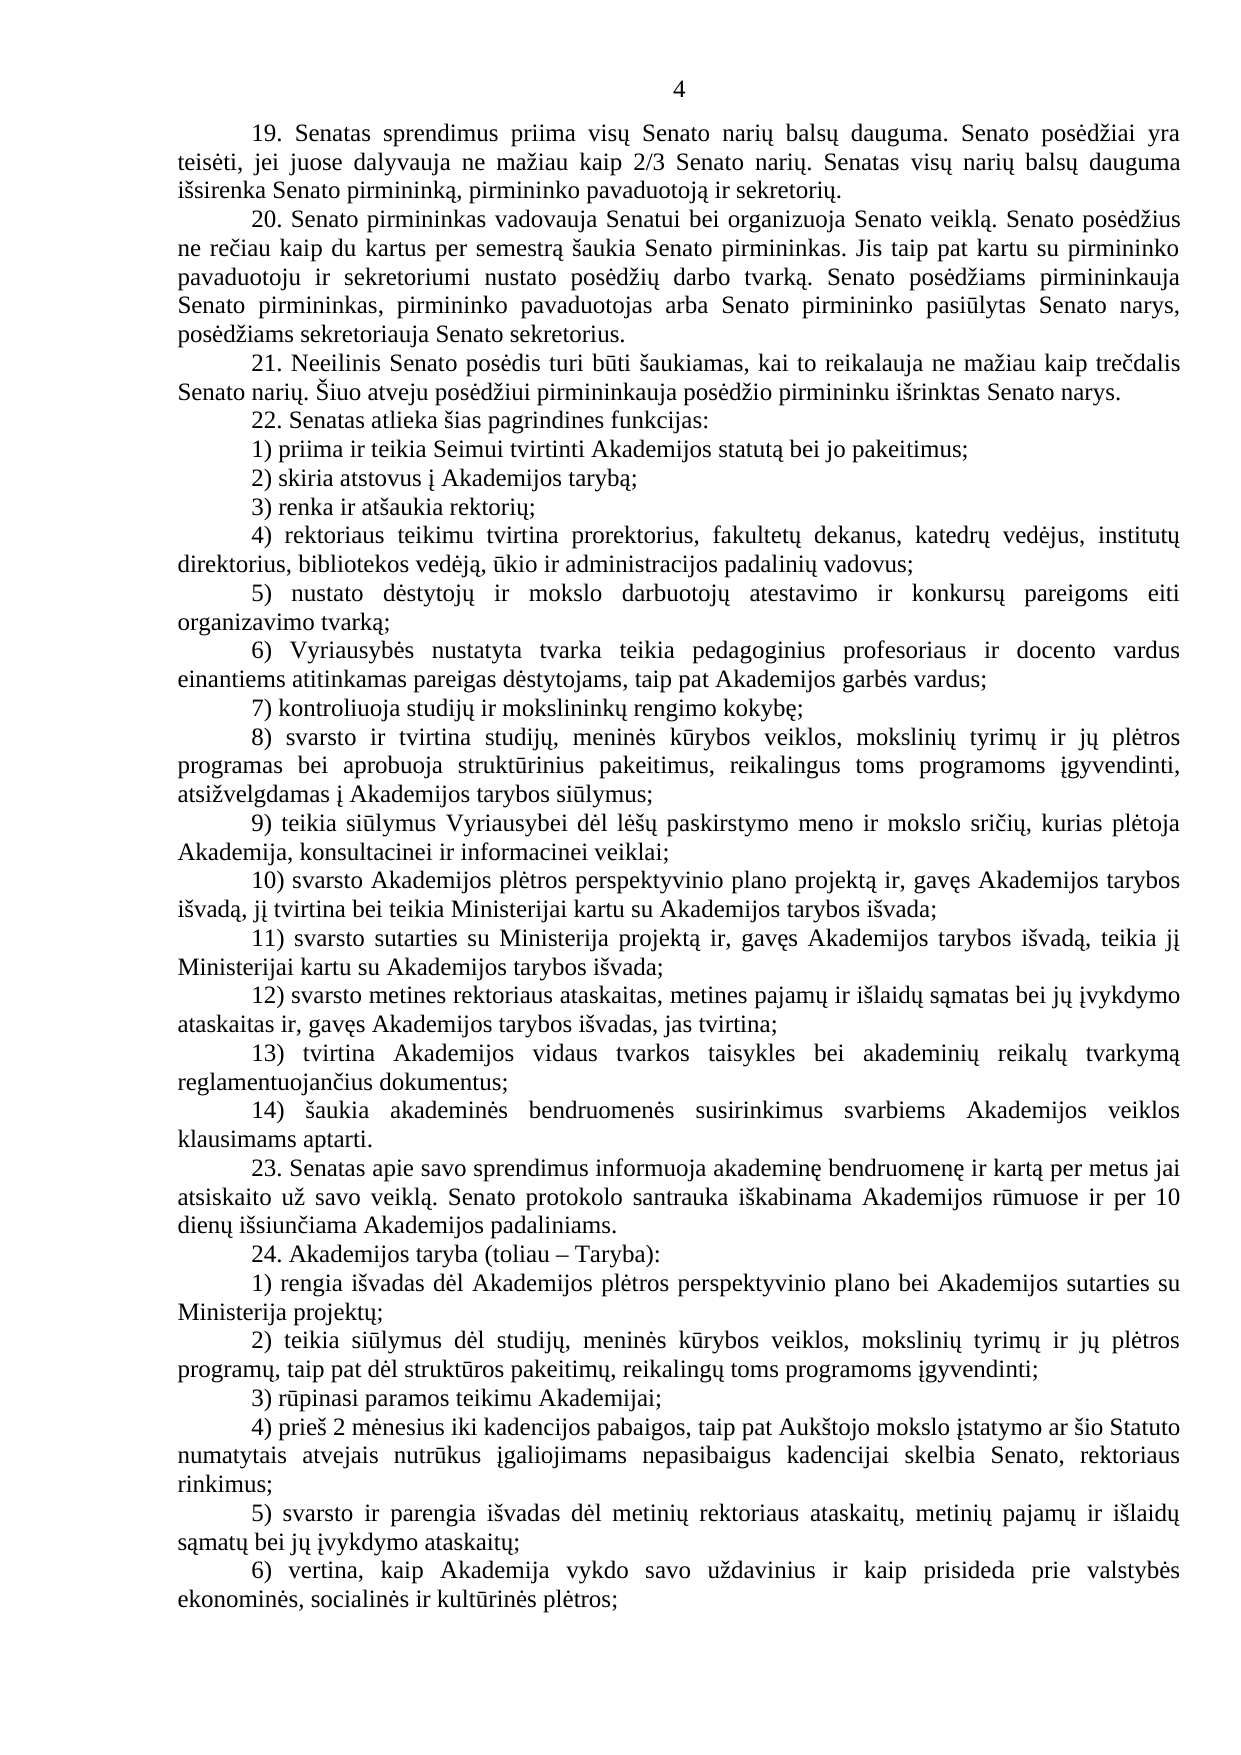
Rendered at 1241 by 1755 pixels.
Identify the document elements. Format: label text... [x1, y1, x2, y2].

text 6) vertina, kaip Akademija vykdo savo uždavinius ir kaip prisideda prie valstybės ekonominės, socialinės ir kultūrinės plėtros; [177, 1556, 1181, 1613]
text 2) teikia siūlymus dėl studijų, meninės kūrybos veiklos, mokslinių tyrimų ir jų plėtros programų, taip pat dėl struktūros pakeitimų, reikalingų toms programoms įgyvendinti; [177, 1326, 1181, 1383]
text 1) rengia išvadas dėl Akademijos plėtros perspektyvinio plano bei Akademijos sutarties su Ministerija projektų; [177, 1268, 1181, 1326]
text 4) prieš 2 mėnesius iki kadencijos pabaigos, taip pat Aukštojo mokslo įstatymo ar šio Statuto numatytais atvejais nutrūkus įgaliojimams nepasibaigus kadencijai skelbia Senato, rektoriaus rinkimus; [177, 1412, 1181, 1498]
text 5) svarsto ir parengia išvadas dėl metinių rektoriaus ataskaitų, metinių pajamų ir išlaidų sąmatų bei jų įvykdymo ataskaitų; [177, 1498, 1181, 1556]
text 12) svarsto metines rektoriaus ataskaitas, metines pajamų ir išlaidų sąmatas bei jų įvykdymo ataskaitas ir, gavęs Akademijos tarybos išvadas, jas tvirtina; [177, 981, 1181, 1038]
text 10) svarsto Akademijos plėtros perspektyvinio plano projektą ir, gavęs Akademijos tarybos išvadą, jį tvirtina bei teikia Ministerijai kartu su Akademijos tarybos išvada; [177, 866, 1181, 923]
text 13) tvirtina Akademijos vidaus tvarkos taisykles bei akademinių reikalų tvarkymą reglamentuojančius dokumentus; [177, 1038, 1181, 1096]
text 23. Senatas apie savo sprendimus informuoja akademinę bendruomenę ir kartą per metus jai atsiskaito už savo veiklą. Senato protokolo santrauka iškabinama Akademijos rūmuose ir per 10 dienų išsiunčiama Akademijos padaliniams. [177, 1153, 1181, 1239]
text 6) Vyriausybės nustatyta tvarka teikia pedagoginius profesoriaus ir docento vardus einantiems atitinkamas pareigas dėstytojams, taip pat Akademijos garbės vardus; [177, 636, 1181, 693]
text 3) rūpinasi paramos teikimu Akademijai; [177, 1383, 1181, 1412]
text 8) svarsto ir tvirtina studijų, meninės kūrybos veiklos, mokslinių tyrimų ir jų plėtros programas bei aprobuoja struktūrinius pakeitimus, reikalingus toms programoms įgyvendinti, atsižvelgdamas į Akademijos tarybos siūlymus; [177, 722, 1181, 808]
text 11) svarsto sutarties su Ministerija projektą ir, gavęs Akademijos tarybos išvadą, teikia jį Ministerijai kartu su Akademijos tarybos išvada; [177, 923, 1181, 981]
text 7) kontroliuoja studijų ir mokslininkų rengimo kokybę; [177, 693, 1181, 722]
text 1) priima ir teikia Seimui tvirtinti Akademijos statutą bei jo pakeitimus; [177, 434, 1181, 463]
text 22. Senatas atlieka šias pagrindines funkcijas: [177, 406, 1181, 434]
text 3) renka ir atšaukia rektorių; [177, 492, 1181, 521]
text 21. Neeilinis Senato posėdis turi būti šaukiamas, kai to reikalauja ne mažiau kaip trečdalis Senato narių. Šiuo atveju posėdžiui pirmininkauja posėdžio pirmininku išrinktas Senato narys. [177, 348, 1181, 406]
text 5) nustato dėstytojų ir mokslo darbuotojų atestavimo ir konkursų pareigoms eiti organizavimo tvarką; [177, 578, 1181, 636]
text 24. Akademijos taryba (toliau – Taryba): [177, 1239, 1181, 1268]
text 20. Senato pirmininkas vadovauja Senatui bei organizuoja Senato veiklą. Senato posėdžius ne rečiau kaip du kartus per semestrą šaukia Senato pirmininkas. Jis taip pat kartu su pirmininko pavaduotoju ir sekretoriumi nustato posėdžių darbo tvarką. Senato posėdžiams pirmininkauja Senato pirmininkas, pirmininko pavaduotojas arba Senato pirmininko pasiūlytas Senato narys, posėdžiams sekretoriauja Senato sekretorius. [177, 204, 1181, 348]
text 4) rektoriaus teikimu tvirtina prorektorius, fakultetų dekanus, katedrų vedėjus, institutų direktorius, bibliotekos vedėją, ūkio ir administracijos padalinių vadovus; [177, 521, 1181, 578]
text 19. Senatas sprendimus priima visų Senato narių balsų dauguma. Senato posėdžiai yra teisėti, jei juose dalyvauja ne mažiau kaip 2/3 Senato narių. Senatas visų narių balsų dauguma išsirenka Senato pirmininką, pirmininko pavaduotoją ir sekretorių. [177, 118, 1181, 204]
text 14) šaukia akademinės bendruomenės susirinkimus svarbiems Akademijos veiklos klausimams aptarti. [177, 1096, 1181, 1153]
text 2) skiria atstovus į Akademijos tarybą; [177, 463, 1181, 492]
text 9) teikia siūlymus Vyriausybei dėl lėšų paskirstymo meno ir mokslo sričių, kurias plėtoja Akademija, konsultacinei ir informacinei veiklai; [177, 808, 1181, 866]
